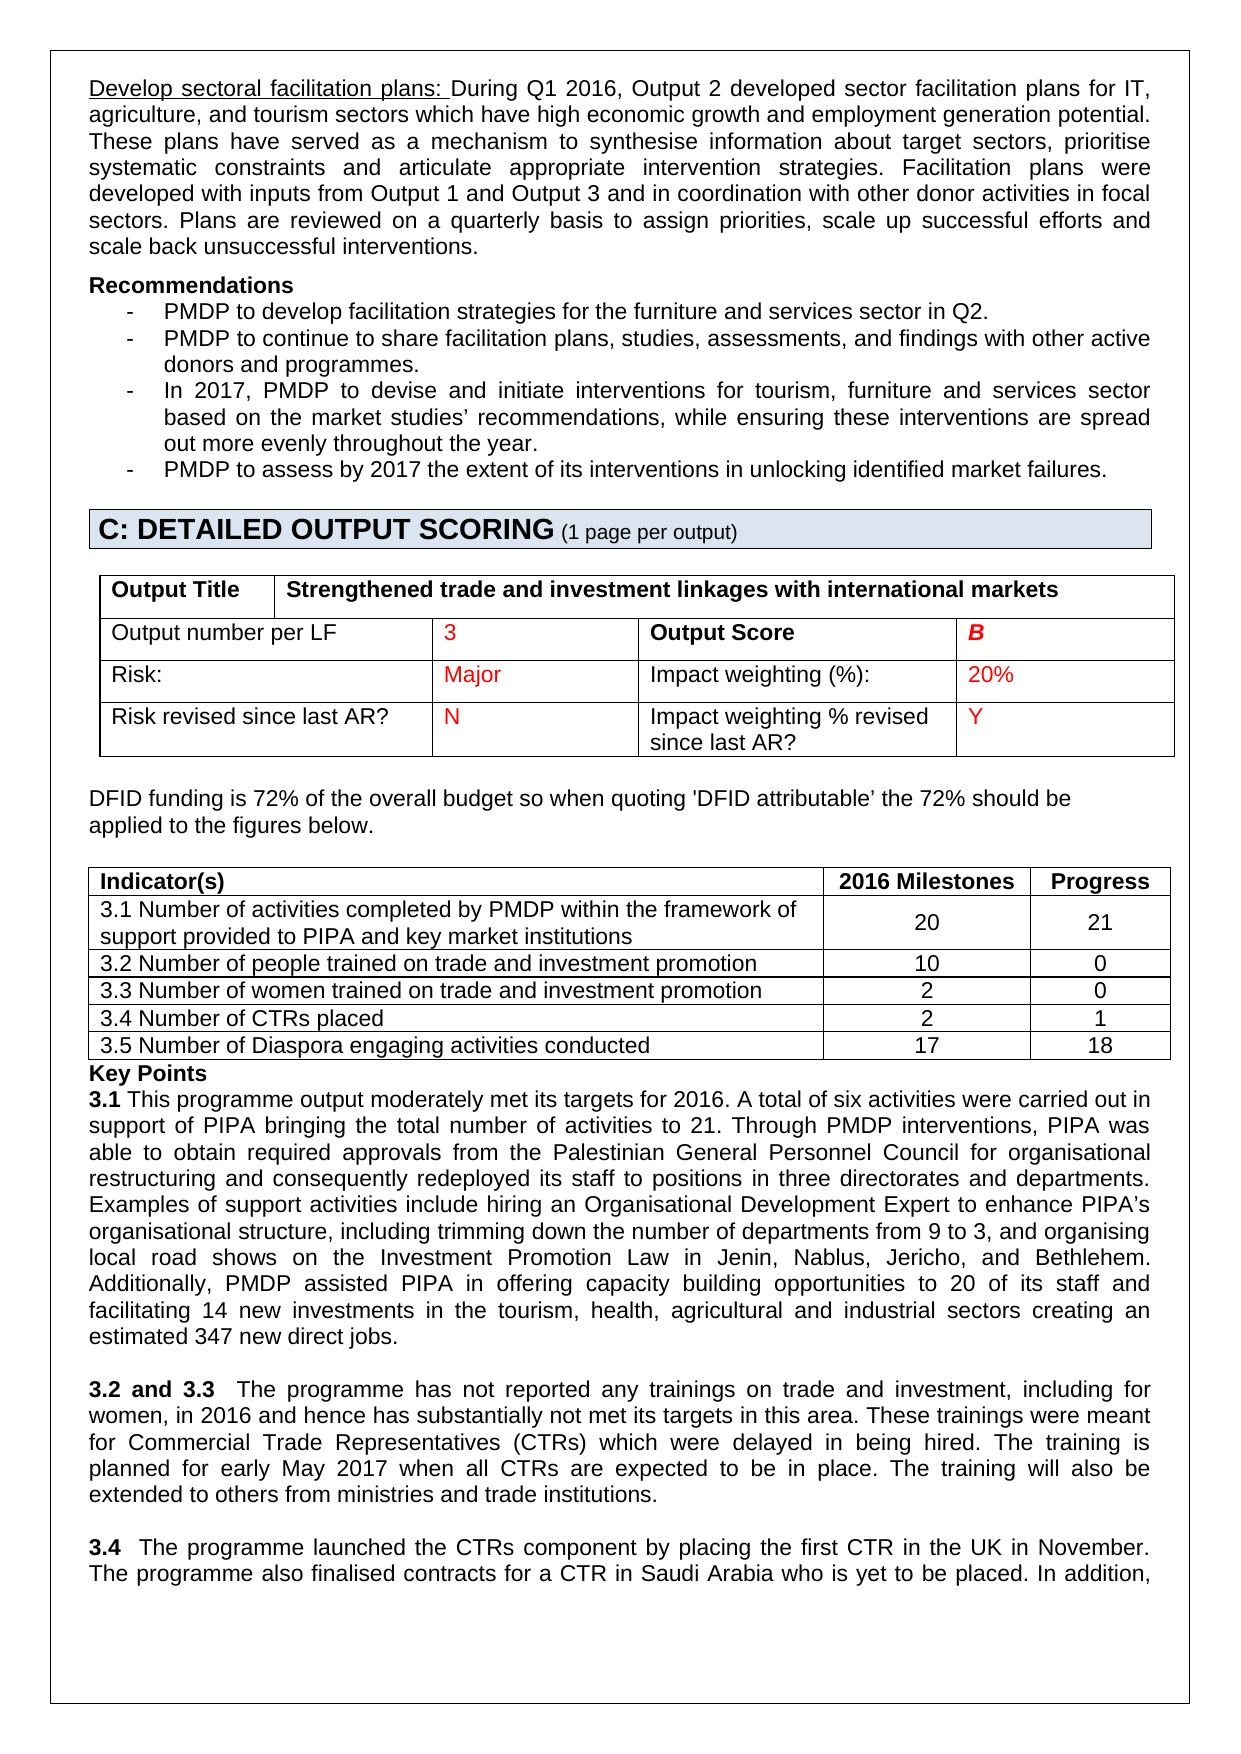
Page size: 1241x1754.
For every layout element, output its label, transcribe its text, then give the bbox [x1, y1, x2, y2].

subtitle C: DETAILED OUTPUT SCORING (1 page per output) [90, 510, 1151, 548]
text Recommendations [89, 272, 1152, 298]
table_cell 1 [1031, 1005, 1170, 1031]
list In 2017, PMDP to devise and initiate interventions for tourism, furniture and services sector based on the market studies’ recommendations, while ensuring these interventions are spread out more evenly throughout the year. [126, 377, 1152, 456]
table_cell Risk revised since last AR? [101, 703, 432, 756]
table_cell 18 [1031, 1032, 1170, 1058]
table_cell Risk: [101, 661, 432, 702]
table_cell 21 [1031, 896, 1170, 949]
text DFID funding is 72% of the overall budget so when quoting 'DFID attributable’ the 72% should be applied to the figures below. [89, 785, 1152, 838]
table_header Strengthened trade and investment linkages with international markets [275, 576, 1174, 617]
table_cell 3.1 Number of activities completed by PMDP within the framework of support provided to PIPA and key market institutions [89, 896, 823, 949]
table_cell Major [433, 661, 638, 702]
table_cell 2 [824, 1005, 1030, 1031]
text 3.4 The programme launched the CTRs component by placing the first CTR in the UK in November. The programme also finalised contracts for a CTR in Saudi Arabia who is yet to be placed. In addition, [89, 1534, 1152, 1587]
table_cell 0 [1031, 978, 1170, 1004]
table_cell 0 [1031, 950, 1170, 976]
list PMDP to assess by 2017 the extent of its interventions in unlocking identified market failures. [126, 456, 1152, 483]
table_cell 3.4 Number of CTRs placed [89, 1005, 823, 1031]
table_header Indicator(s) [89, 868, 823, 895]
table_cell 20 [824, 896, 1030, 949]
table_cell 3 [433, 619, 638, 659]
table_cell Impact weighting % revised since last AR? [639, 703, 956, 756]
text Develop sectoral facilitation plans: During Q1 2016, Output 2 developed sector facilitation plans for IT, agriculture, and tourism sectors which have high economic growth and employment generation potential. These plans have served as a mechanism to synthesise information about target sectors, prioritise systematic constraints and articulate appropriate intervention strategies. Facilitation plans were developed with inputs from Output 1 and Output 3 and in coordination with other donor activities in focal sectors. Plans are reviewed on a quarterly basis to assign priorities, scale up successful efforts and scale back unsuccessful interventions. [89, 75, 1152, 259]
table_cell Impact weighting (%): [639, 661, 956, 702]
table_cell 2 [824, 978, 1030, 1004]
list PMDP to develop facilitation strategies for the furniture and services sector in Q2. [126, 298, 1152, 324]
table_cell 20% [957, 661, 1174, 702]
table_header Progress [1031, 868, 1170, 895]
text Key Points [89, 1060, 1152, 1086]
table_cell 3.3 Number of women trained on trade and investment promotion [89, 978, 823, 1004]
table_cell 17 [824, 1032, 1030, 1058]
text 3.1 This programme output moderately met its targets for 2016. A total of six activities were carried out in support of PIPA bringing the total number of activities to 21. Through PMDP interventions, PIPA was able to obtain required approvals from the Palestinian General Personnel Council for organisational restructuring and consequently redeployed its staff to positions in three directorates and departments. Examples of support activities include hiring an Organisational Development Expert to enhance PIPA’s organisational structure, including trimming down the number of departments from 9 to 3, and organising local road shows on the Investment Promotion Law in Jenin, Nablus, Jericho, and Bethlehem. Additionally, PMDP assisted PIPA in offering capacity building opportunities to 20 of its staff and facilitating 14 new investments in the tourism, health, agricultural and industrial sectors creating an estimated 347 new direct jobs. [89, 1086, 1152, 1349]
table_header 2016 Milestones [824, 868, 1030, 895]
list PMDP to continue to share facilitation plans, studies, assessments, and findings with other active donors and programmes. [126, 324, 1152, 377]
table_cell 3.5 Number of Diaspora engaging activities conducted [89, 1032, 823, 1058]
table_cell Y [957, 703, 1174, 756]
text 3.2 and 3.3 The programme has not reported any trainings on trade and investment, including for women, in 2016 and hence has substantially not met its targets in this area. These trainings were meant for Commercial Trade Representatives (CTRs) which were delayed in being hired. The training is planned for early May 2017 when all CTRs are expected to be in place. The training will also be extended to others from ministries and trade institutions. [89, 1376, 1152, 1508]
table_cell B [957, 619, 1174, 659]
table_cell Output Score [639, 619, 956, 659]
table_cell N [433, 703, 638, 756]
table_cell 10 [824, 950, 1030, 976]
table_header Output Title [101, 576, 274, 617]
table_cell Output number per LF [101, 619, 432, 659]
table_cell 3.2 Number of people trained on trade and investment promotion [89, 950, 823, 976]
